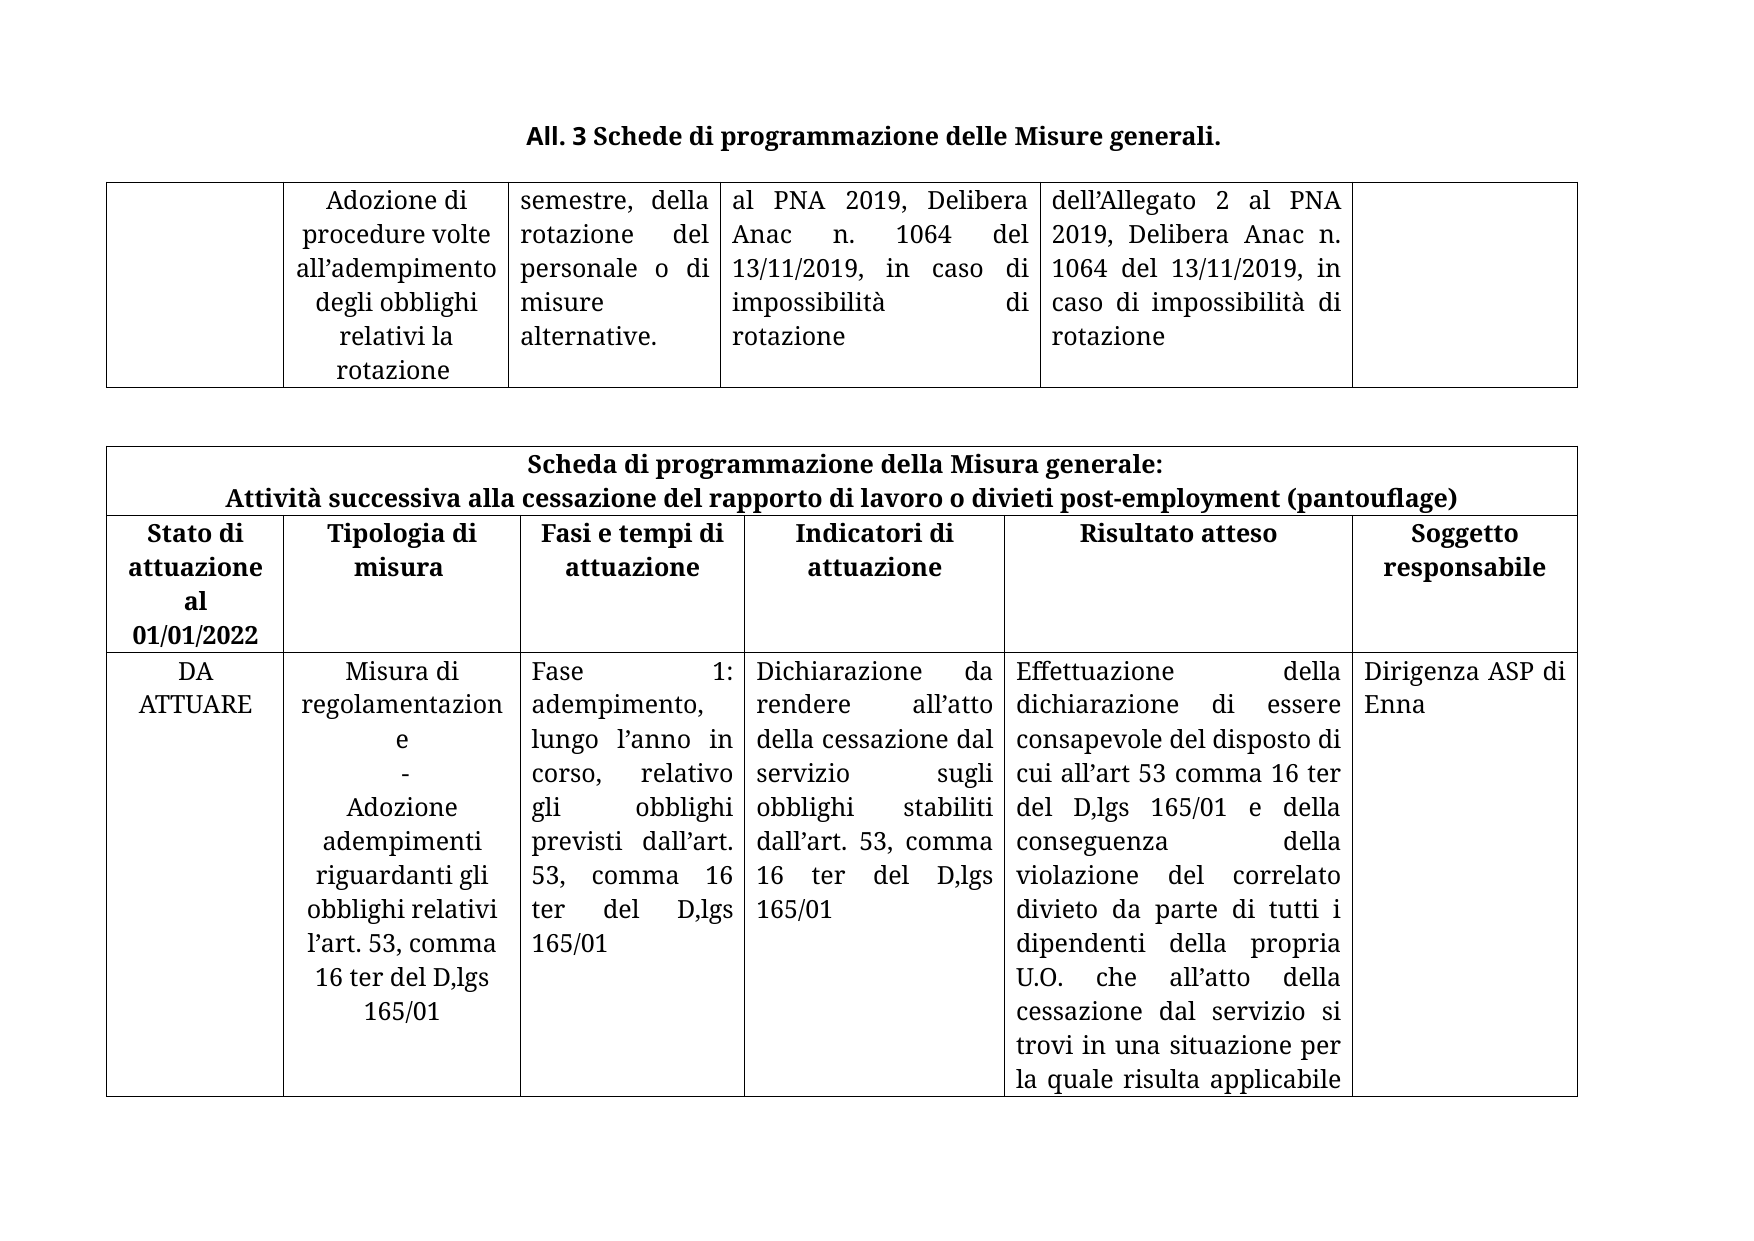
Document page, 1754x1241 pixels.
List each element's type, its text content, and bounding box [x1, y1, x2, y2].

table_cell al PNA 2019, Delibera Anac n. 1064 del 13/11/2019, in caso di impossibilità di rotazione [721, 183, 1040, 387]
table_cell DA ATTUARE [107, 653, 283, 1096]
table_cell semestre, della rotazione del personale o di misure alternative. [509, 183, 720, 387]
table_cell Dichiarazione da rendere all’atto della cessazione dal servizio sugli obblighi stabiliti dall’art. 53, comma 16 ter del D,lgs 165/01 [745, 653, 1004, 1096]
table_cell Soggetto responsabile [1353, 516, 1577, 652]
table_cell [1353, 183, 1577, 387]
table_cell dell’Allegato 2 al PNA 2019, Delibera Anac n. 1064 del 13/11/2019, in caso di impossibilità di rotazione [1041, 183, 1352, 387]
table_header Scheda di programmazione della Misura generale: Attività successiva alla cessazione del rapporto di lavoro o divieti post-employment (pantouflage) [107, 447, 1577, 515]
table_cell [107, 183, 283, 387]
table_cell Misura di regolamentazione - Adozione adempimenti riguardanti gli obblighi relativi l’art. 53, comma 16 ter del D,lgs 165/01 [284, 653, 520, 1096]
table_cell Tipologia di misura [284, 516, 520, 652]
table_cell - Adozione di procedure volte all’adempimento degli obblighi relativi la rotazione [284, 183, 508, 387]
table_cell Fase 1: adempimento, lungo l’anno in corso, relativo gli obblighi previsti dall’art. 53, comma 16 ter del D,lgs 165/01 [521, 653, 744, 1096]
table_cell Fasi e tempi di attuazione [521, 516, 744, 652]
table_cell Dirigenza ASP di Enna [1353, 653, 1577, 1096]
table_cell Effettuazione della dichiarazione di essere consapevole del disposto di cui all’art 53 comma 16 ter del D,lgs 165/01 e della conseguenza della violazione del correlato divieto da parte di tutti i dipendenti della propria U.O. che all’atto della cessazione dal servizio si trovi in una situazione per la quale risulta applicabile [1005, 653, 1352, 1096]
table_cell Indicatori di attuazione [745, 516, 1004, 652]
table_cell Risultato atteso [1005, 516, 1352, 652]
table_cell Stato di attuazione al 01/01/2022 [107, 516, 283, 652]
